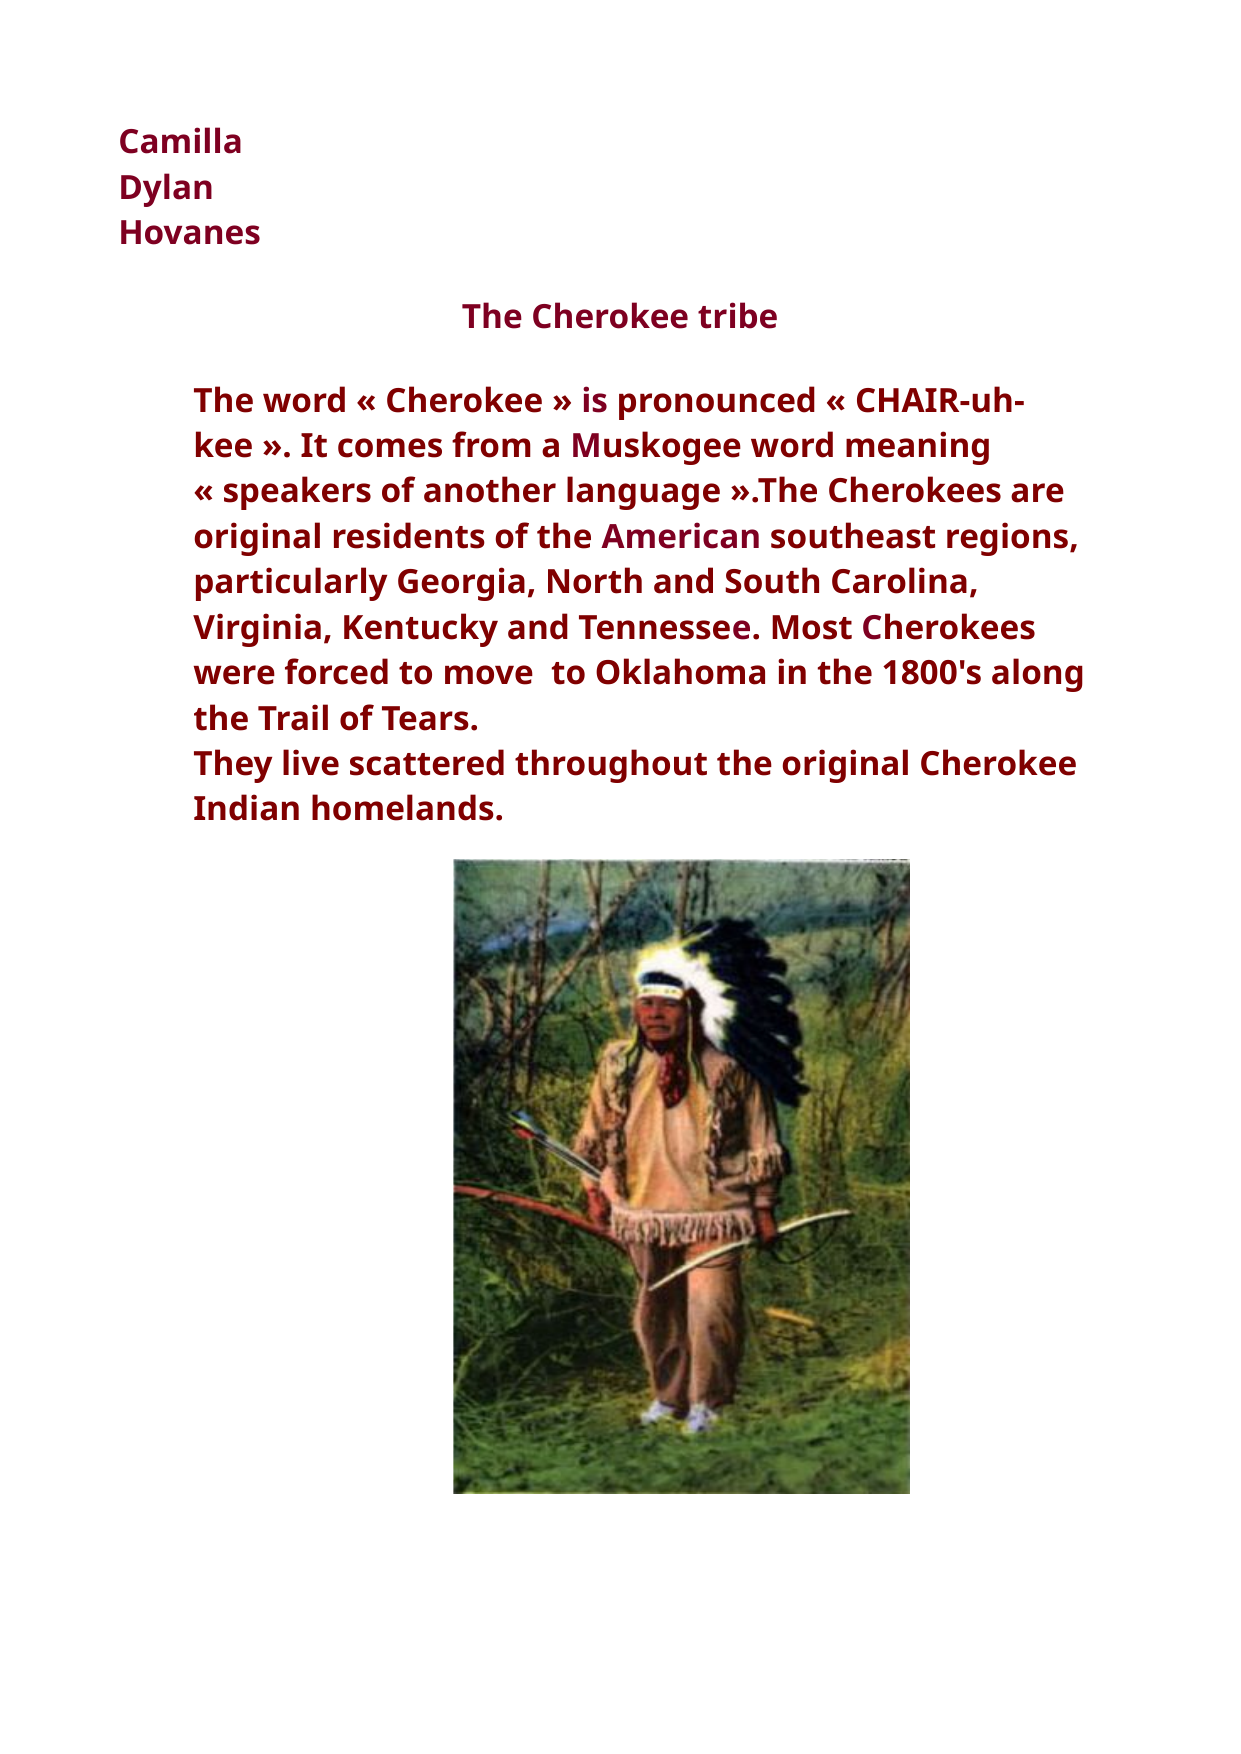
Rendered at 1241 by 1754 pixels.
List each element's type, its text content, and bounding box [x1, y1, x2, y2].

list They live scattered throughout the original Cherokee Indian homelands. [156, 740, 1122, 831]
text Hovanes [118, 209, 1122, 254]
text Camilla [118, 118, 1122, 163]
text Dylan [118, 163, 1122, 209]
list The word « Cherokee » is pronounced « CHAIR-uh-kee ». It comes from a Muskogee word meaning « speakers of another language ».The Cherokees are original residents of the American southeast regions, particularly Georgia, North and South Carolina, Virginia, Kentucky and Tennessee. Most Cherokees were forced to move to Oklahoma in the 1800's along the Trail of Tears. [156, 376, 1122, 740]
text The Cherokee tribe [118, 293, 1122, 338]
picture [453, 859, 910, 1494]
